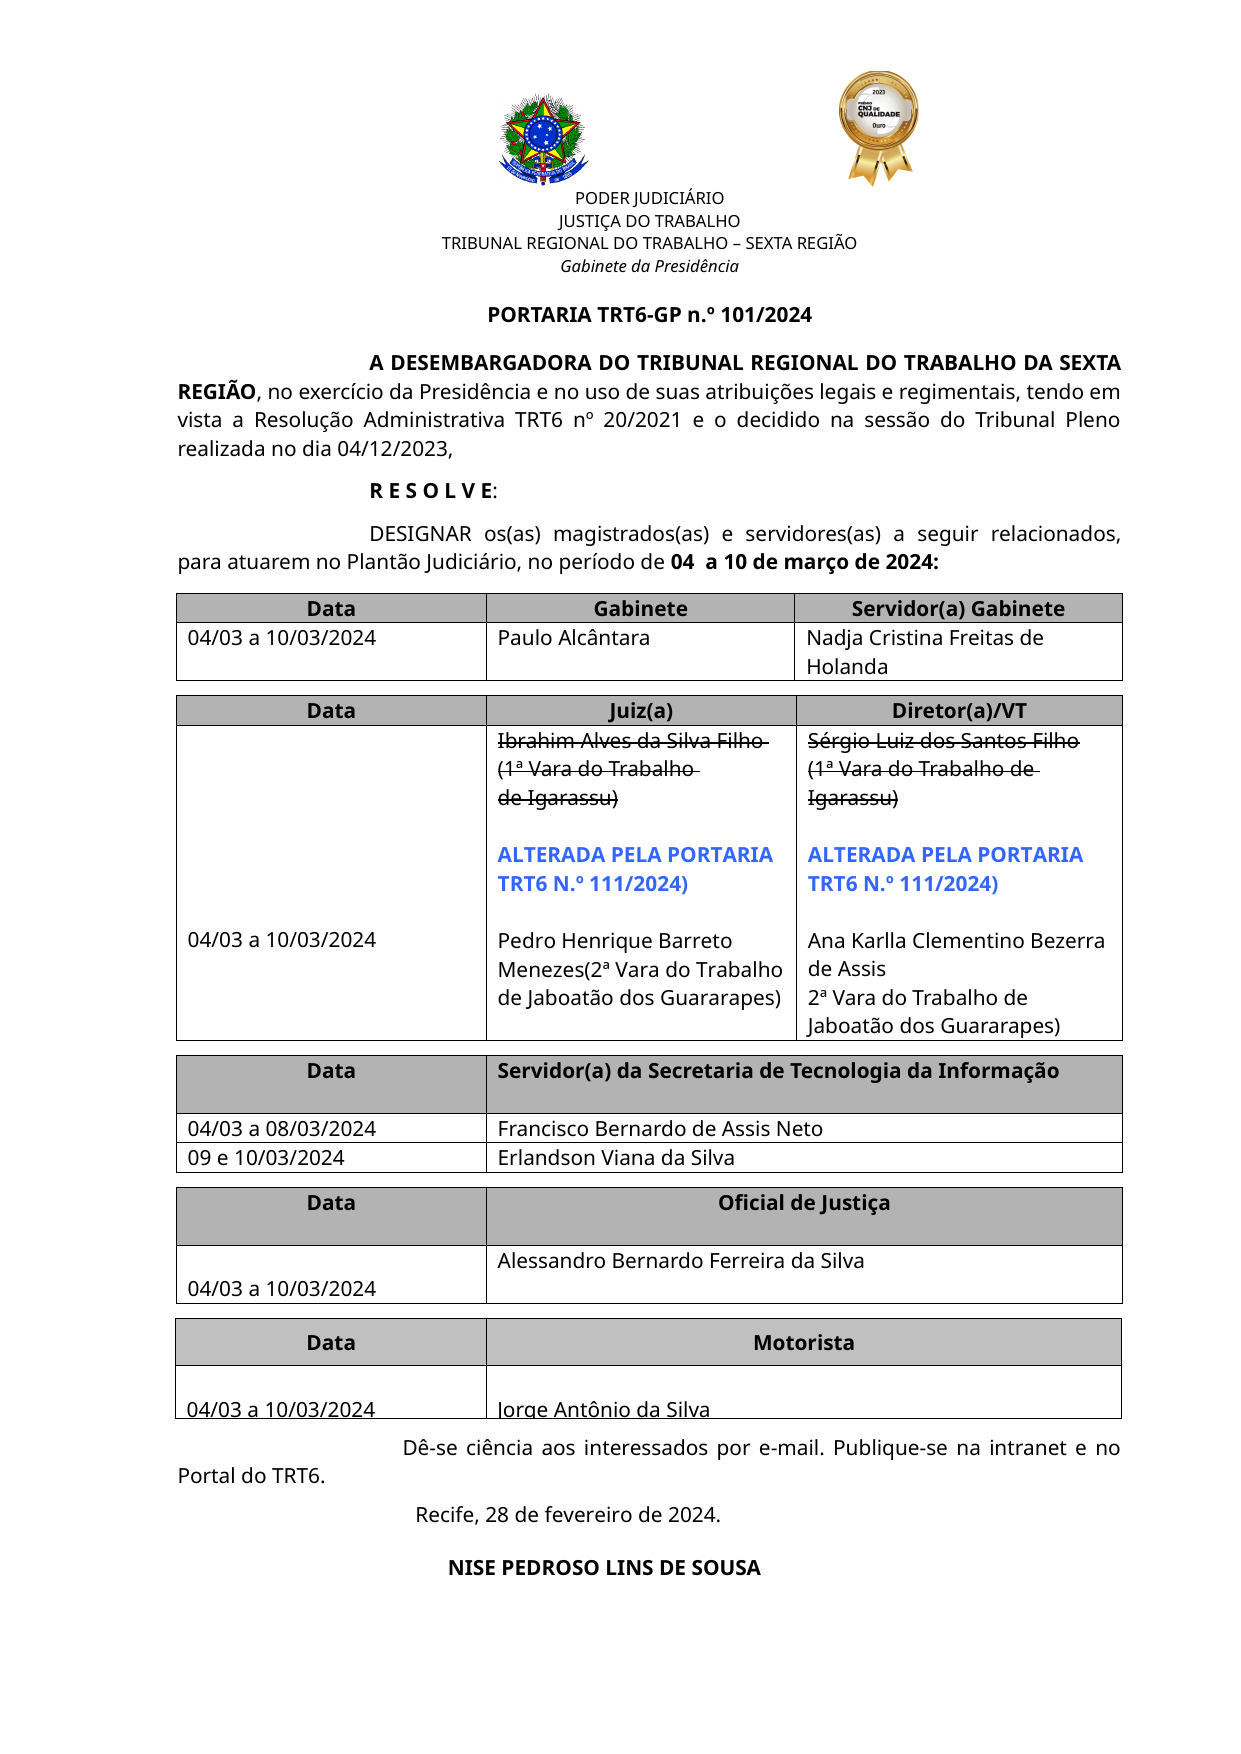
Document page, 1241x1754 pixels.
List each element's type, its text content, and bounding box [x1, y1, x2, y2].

table_cell Alessandro Bernardo Ferreira da Silva [487, 1246, 1122, 1303]
table_header Motorista [487, 1319, 1121, 1365]
table_header Servidor(a) Gabinete [795, 594, 1122, 622]
table_cell Nadja Cristina Freitas de Holanda [795, 623, 1122, 680]
table_header Data [177, 1056, 486, 1113]
table_cell 04/03 a 10/03/2024 [177, 1246, 486, 1303]
table_cell Ibrahim Alves da Silva Filho (1ª Vara do Trabalho de Igarassu) ALTERADA PELA PORTARIA TRT6 N.º 111/2024) Pedro Henrique Barreto Menezes(2ª Vara do Trabalho de Jaboatão dos Guararapes) [487, 726, 796, 1039]
table_header Data [177, 1188, 486, 1245]
text Recife, 28 de fevereiro de 2024. [177, 1500, 1122, 1529]
picture [494, 91, 590, 187]
table_cell Sérgio Luiz dos Santos Filho (1ª Vara do Trabalho de Igarassu) ALTERADA PELA PORTARIA TRT6 N.º 111/2024) Ana Karlla Clementino Bezerra de Assis 2ª Vara do Trabalho de Jaboatão dos Guararapes) [797, 726, 1122, 1039]
table_cell 04/03 a 10/03/2024 [177, 726, 486, 1039]
text A DESEMBARGADORA DO TRIBUNAL REGIONAL DO TRABALHO DA SEXTA REGIÃO, no exercício da Presidência e no uso de suas atribuições legais e regimentais, tendo em vista a Resolução Administrativa TRT6 nº 20/2021 e o decidido na sessão do Tribunal Pleno realizada no dia 04/12/2023, [177, 348, 1122, 462]
table_header Data [176, 1319, 486, 1365]
table_cell 04/03 a 10/03/2024 [176, 1366, 486, 1418]
text NISE PEDROSO LINS DE SOUSA [177, 1553, 1032, 1581]
table_header Data [177, 594, 486, 622]
table_cell 04/03 a 10/03/2024 [177, 623, 486, 680]
text Dê-se ciência aos interessados por e-mail. Publique-se na intranet e no Portal do TRT6. [177, 1433, 1122, 1490]
text R E S O L V E: [233, 476, 1122, 505]
table_cell Erlandson Viana da Silva [487, 1143, 1122, 1172]
picture [839, 71, 919, 187]
table_header Data [177, 696, 486, 725]
table_header Juiz(a) [487, 696, 796, 725]
text DESIGNAR os(as) magistrados(as) e servidores(as) a seguir relacionados, para atuarem no Plantão Judiciário, no período de 04 a 10 de março de 2024: [177, 519, 1122, 576]
table_cell Paulo Alcântara [487, 623, 794, 680]
table_cell 04/03 a 08/03/2024 [177, 1114, 486, 1142]
table_header Oficial de Justiça [487, 1188, 1122, 1245]
table_cell 09 e 10/03/2024 [177, 1143, 486, 1172]
table_header Servidor(a) da Secretaria de Tecnologia da Informação [487, 1056, 1122, 1113]
table_header Diretor(a)/VT [797, 696, 1122, 725]
table_header Gabinete [487, 594, 794, 622]
table_cell Jorge Antônio da Silva [487, 1366, 1121, 1418]
text PORTARIA TRT6-GP n.º 101/2024 [177, 300, 1122, 328]
table_cell Francisco Bernardo de Assis Neto [487, 1114, 1122, 1142]
